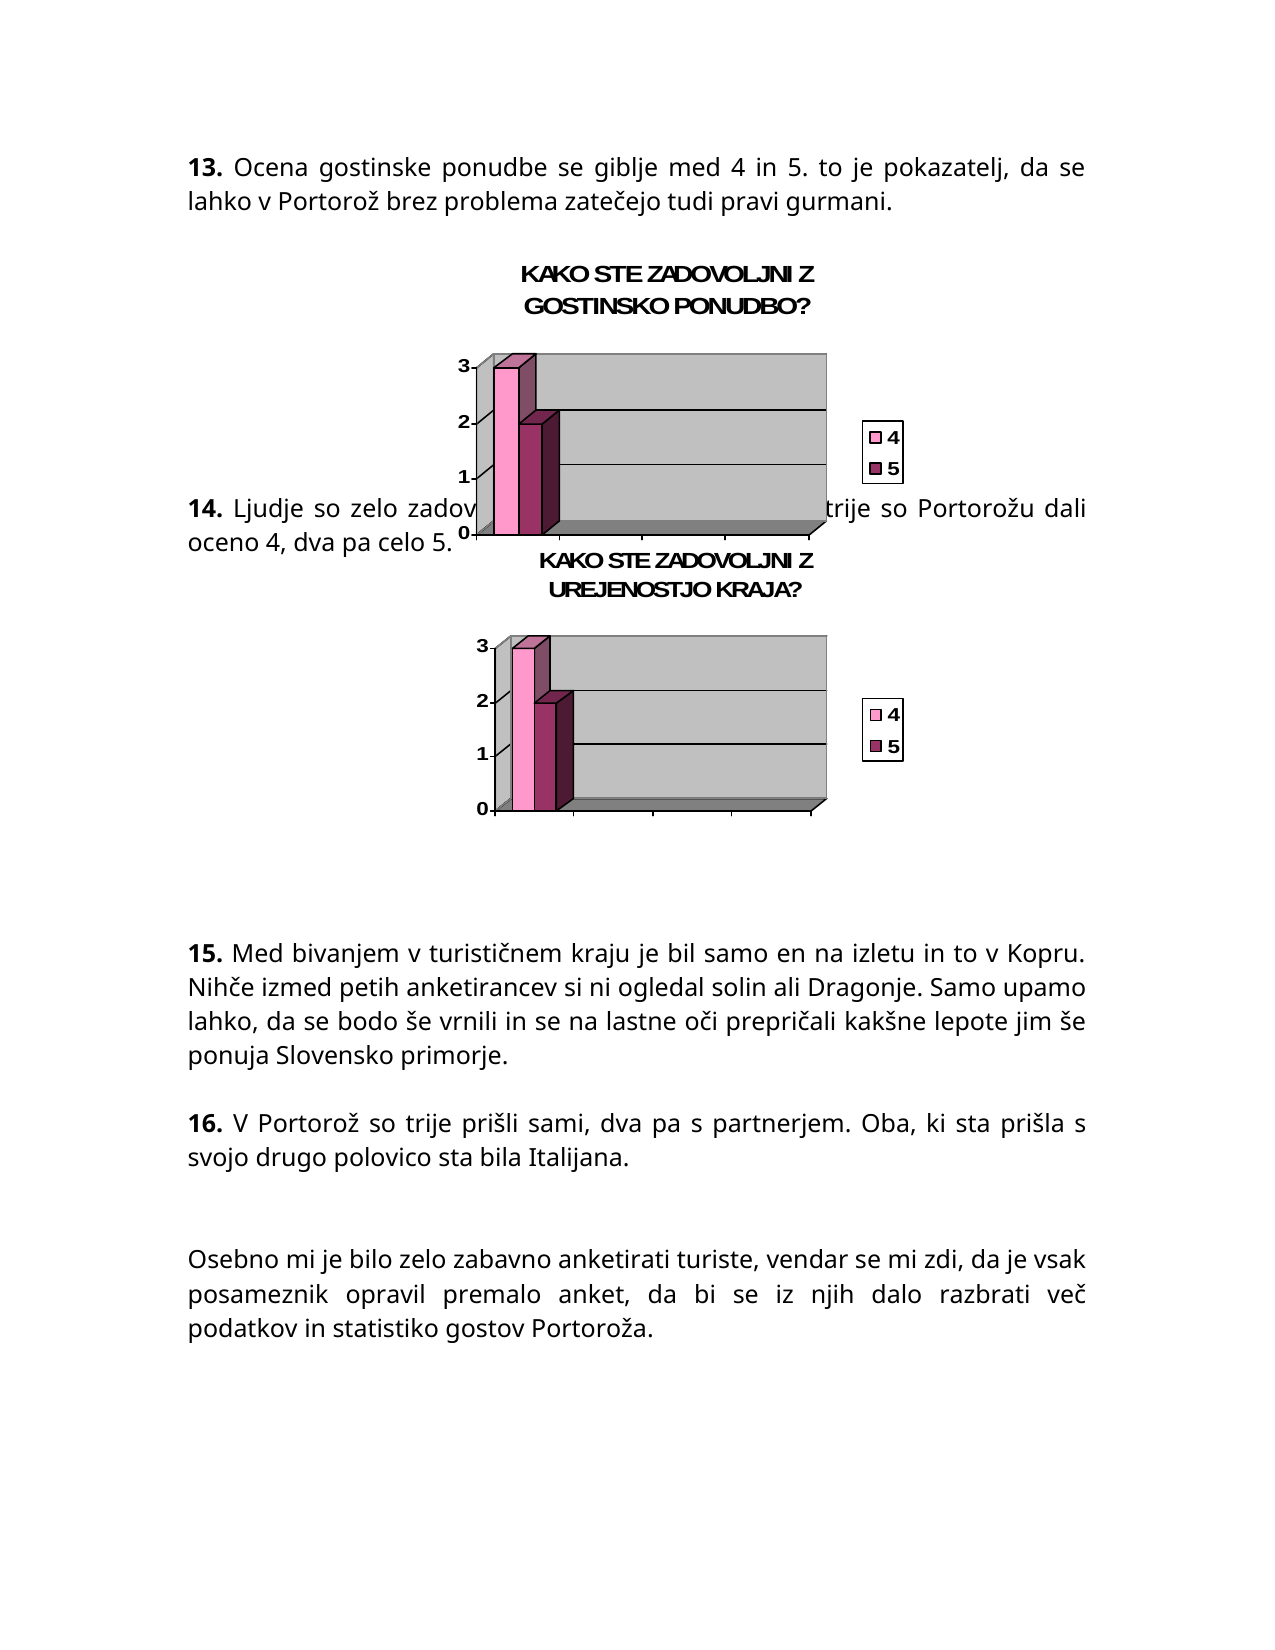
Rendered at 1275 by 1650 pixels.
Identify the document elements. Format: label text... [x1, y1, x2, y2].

text 14. Ljudje so zelo zadovoljni z urejenostjo kraja. Kar trije so Portorožu dali oceno 4, dva pa celo 5. [187, 491, 1087, 559]
text Osebno mi je bilo zelo zabavno anketirati turiste, vendar se mi zdi, da je vsak posameznik opravil premalo anket, da bi se iz njih dalo razbrati več podatkov in statistiko gostov Portoroža. [187, 1242, 1087, 1344]
text 15. Med bivanjem v turističnem kraju je bil samo en na izletu in to v Kopru. Nihče izmed petih anketirancev si ni ogledal solin ali Dragonje. Samo upamo lahko, da se bodo še vrnili in se na lastne oči prepričali kakšne lepote jim še ponuja Slovensko primorje. [187, 936, 1087, 1072]
text 13. Ocena gostinske ponudbe se giblje med 4 in 5. to je pokazatelj, da se lahko v Portorož brez problema zatečejo tudi pravi gurmani. [187, 150, 1087, 218]
text 16. V Portorož so trije prišli sami, dva pa s partnerjem. Oba, ki sta prišla s svojo drugo polovico sta bila Italijana. [187, 1106, 1087, 1174]
